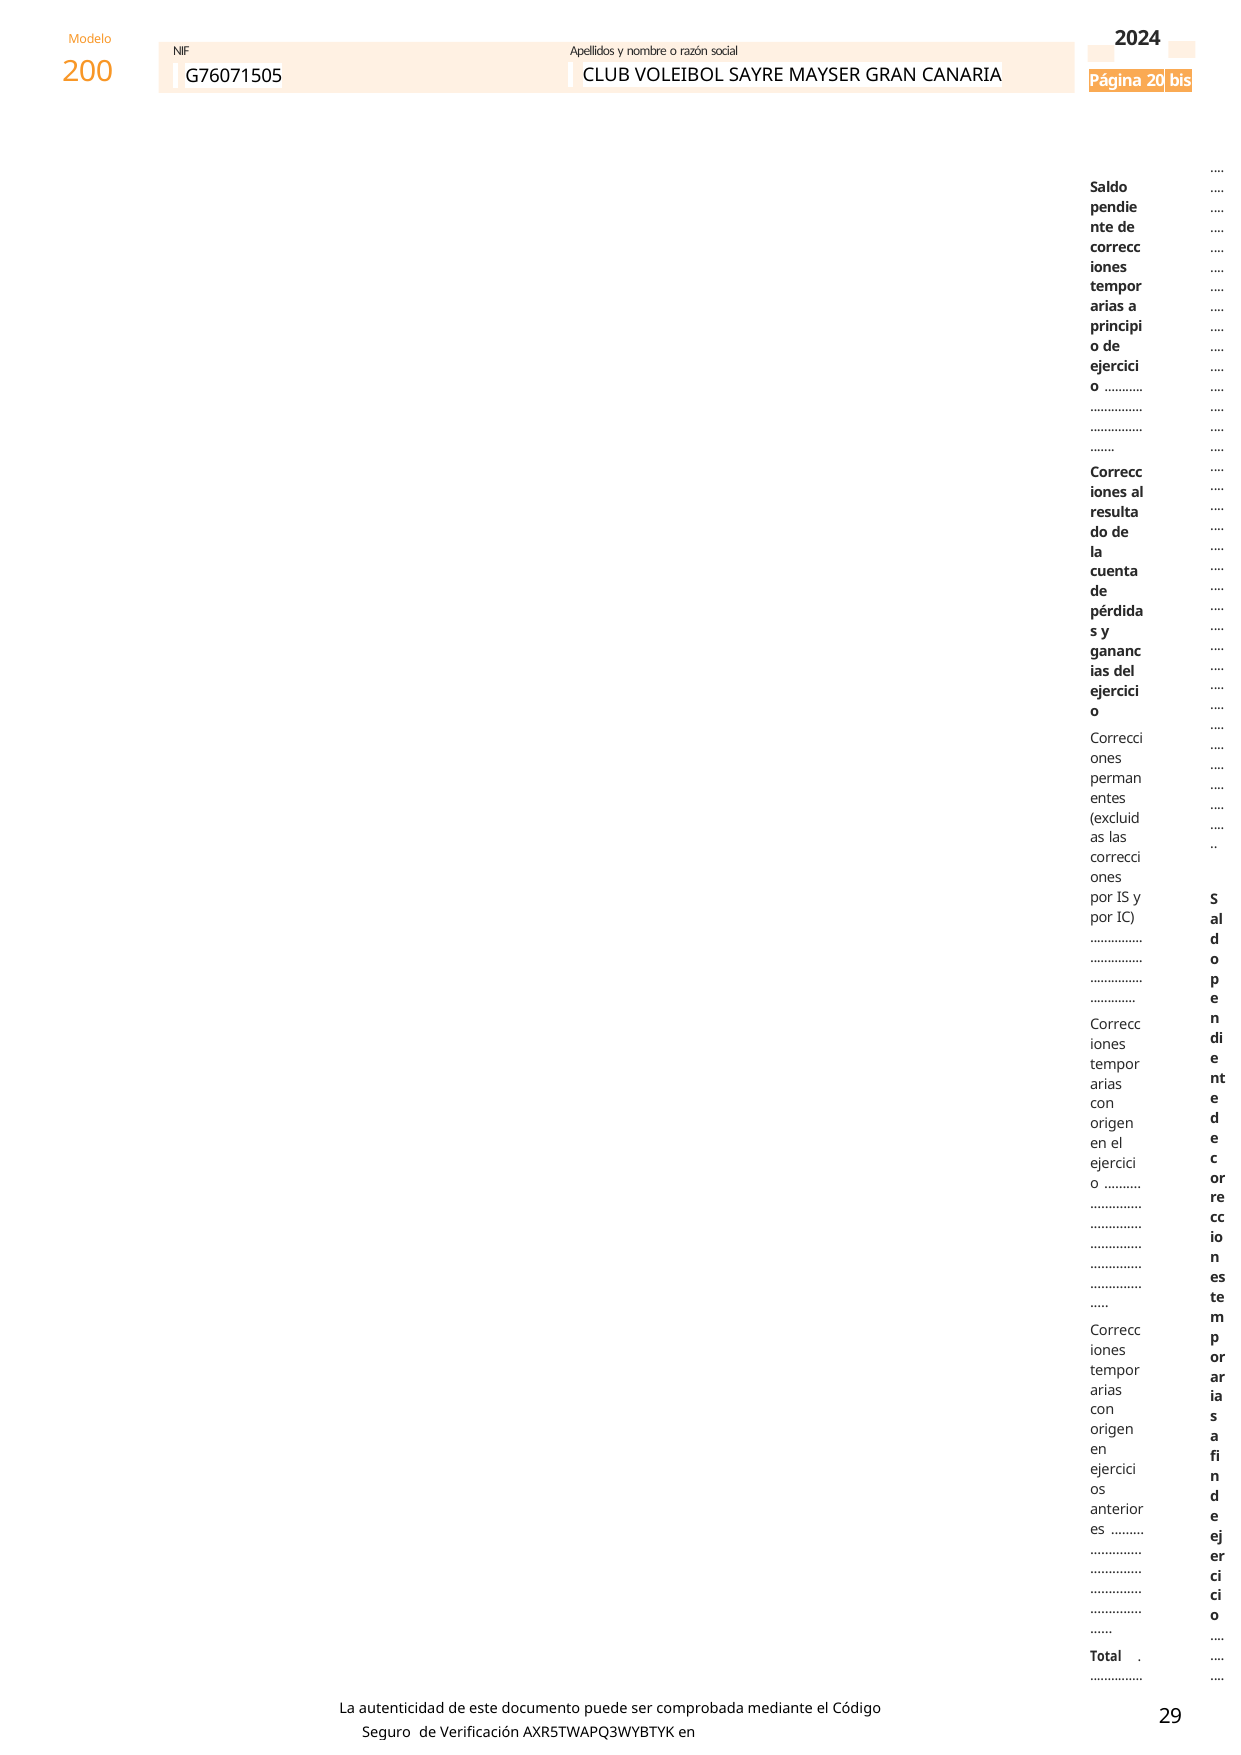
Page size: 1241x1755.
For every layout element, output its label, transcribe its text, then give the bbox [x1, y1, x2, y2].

subtitle 2024 [1087, 23, 1226, 62]
text Total ................ [1090, 1645, 1144, 1685]
text Correcciones temporarias con origen en ejercicios anteriores ....................................................................... [1090, 1319, 1144, 1638]
text Página 20 bis [1089, 69, 1226, 92]
text Modelo [68, 30, 116, 47]
text Correcciones permanentes (excluidas las correcciones por IS y por IC) .......................................................... [1090, 728, 1144, 1006]
text Saldo pendiente de correcciones temporarias a fin de ejercicio .......................................................... [1210, 889, 1226, 1685]
text Saldo pendiente de correcciones temporarias a principio de ejercicio ................................................ [1090, 177, 1144, 455]
text .......................................................................................................................................... [1210, 157, 1226, 853]
text Correcciones temporarias con origen en el ejercicio ..................................................................................... [1090, 1014, 1144, 1312]
subtitle 200 [62, 50, 116, 89]
text Correcciones al resultado de la cuenta de pérdidas y ganancias del ejercicio [1090, 462, 1144, 720]
